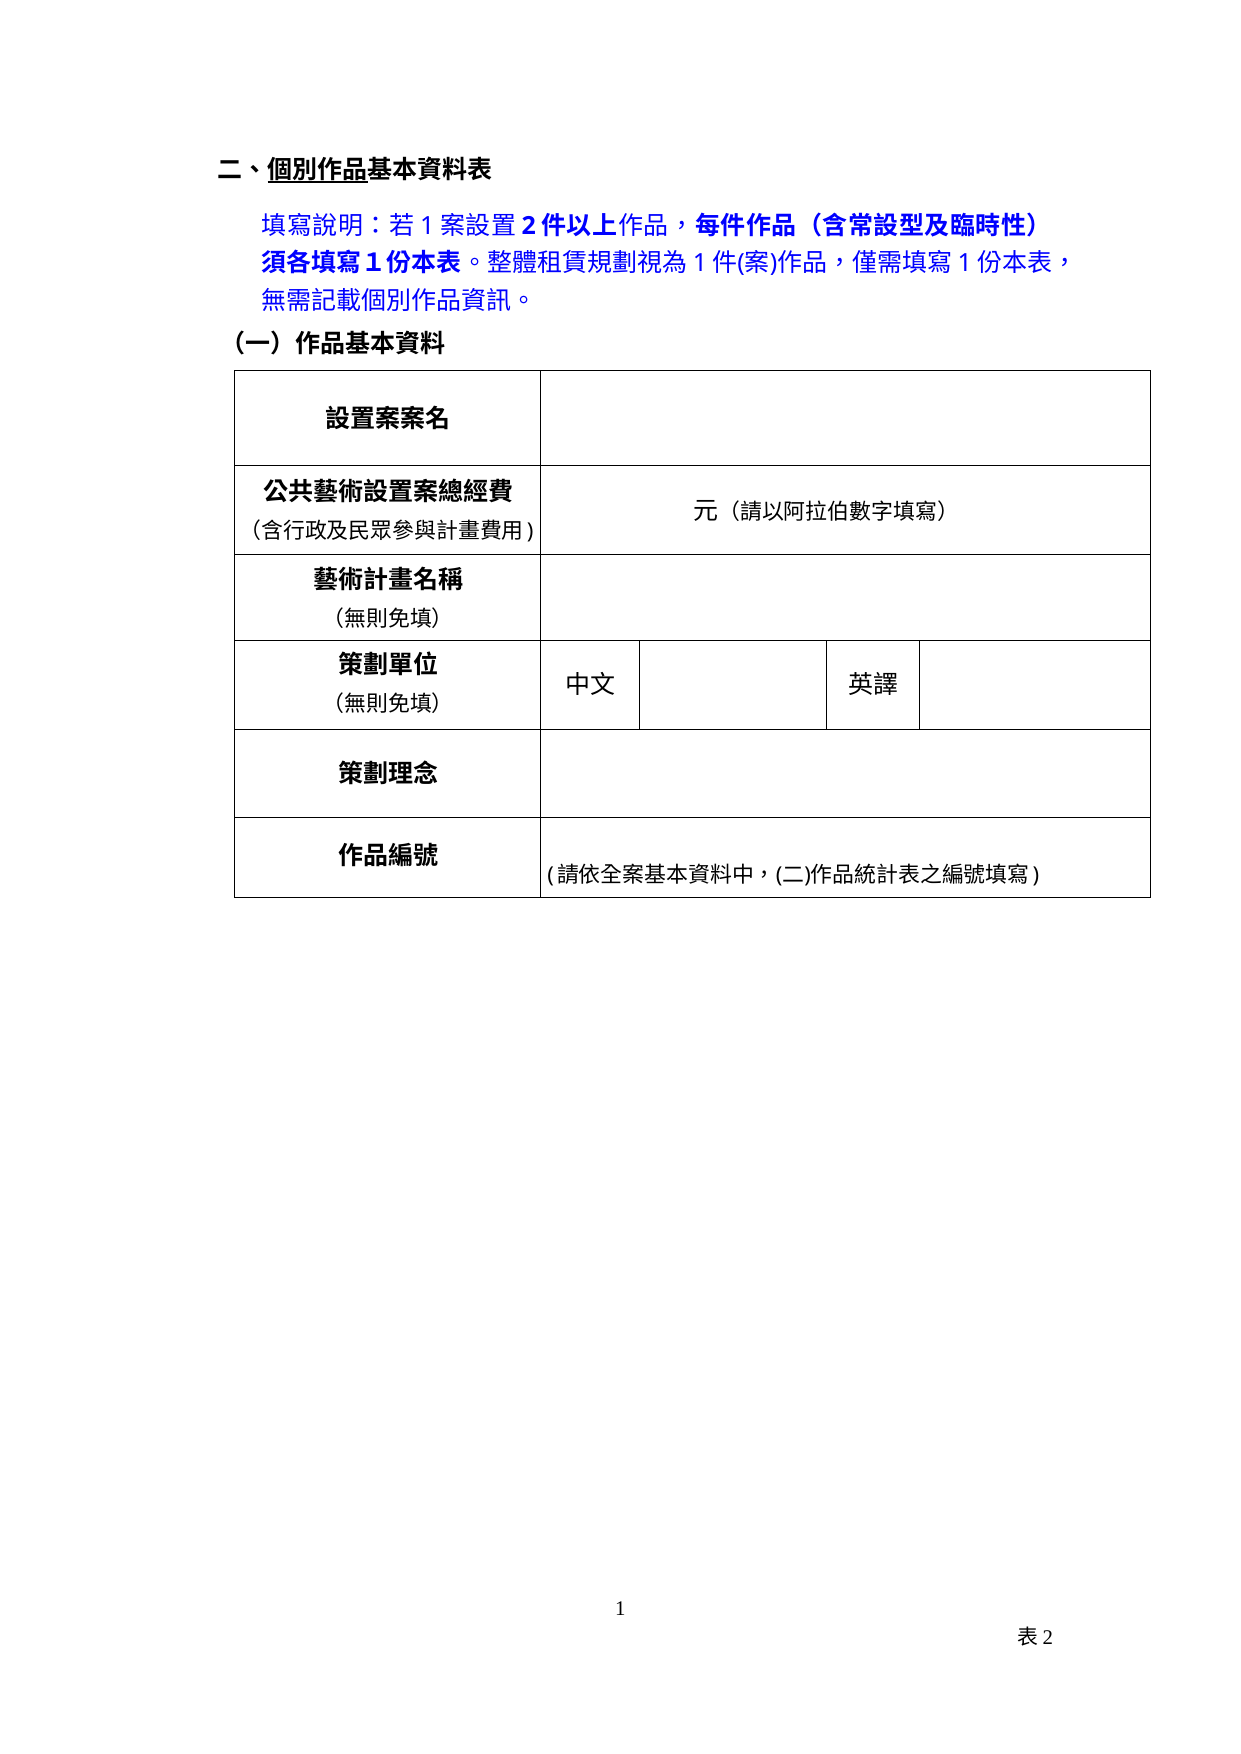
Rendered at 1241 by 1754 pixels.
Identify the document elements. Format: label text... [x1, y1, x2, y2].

table_cell [541, 555, 1150, 640]
text （一）作品基本資料 [187, 323, 1053, 359]
table_cell 藝術計畫名稱 （無則免填） [235, 555, 540, 640]
table_header [541, 371, 1150, 465]
text 二、個別作品基本資料表 [187, 150, 1053, 186]
table_cell 公共藝術設置案總經費 （含行政及民眾參與計畫費用) [235, 466, 540, 554]
text 填寫說明：若1案設置2件以上作品，每件作品（含常設型及臨時性）須各填寫１份本表。整體租賃規劃視為1件(案)作品，僅需填寫1份本表，無需記載個別作品資訊。 [261, 204, 1053, 317]
table_cell [541, 730, 1150, 817]
table_cell [920, 641, 1150, 729]
table_cell 策劃單位 （無則免填） [235, 641, 540, 729]
table_cell 中文 [541, 641, 639, 729]
table_cell 策劃理念 [235, 730, 540, 817]
table_cell 元（請以阿拉伯數字填寫） [541, 466, 1150, 554]
table_cell 英譯 [827, 641, 919, 729]
table_cell [640, 641, 826, 729]
table_cell 作品編號 [235, 818, 540, 897]
table_cell (請依全案基本資料中，(二)作品統計表之編號填寫) [541, 818, 1150, 897]
table_header 設置案案名 [235, 371, 540, 465]
